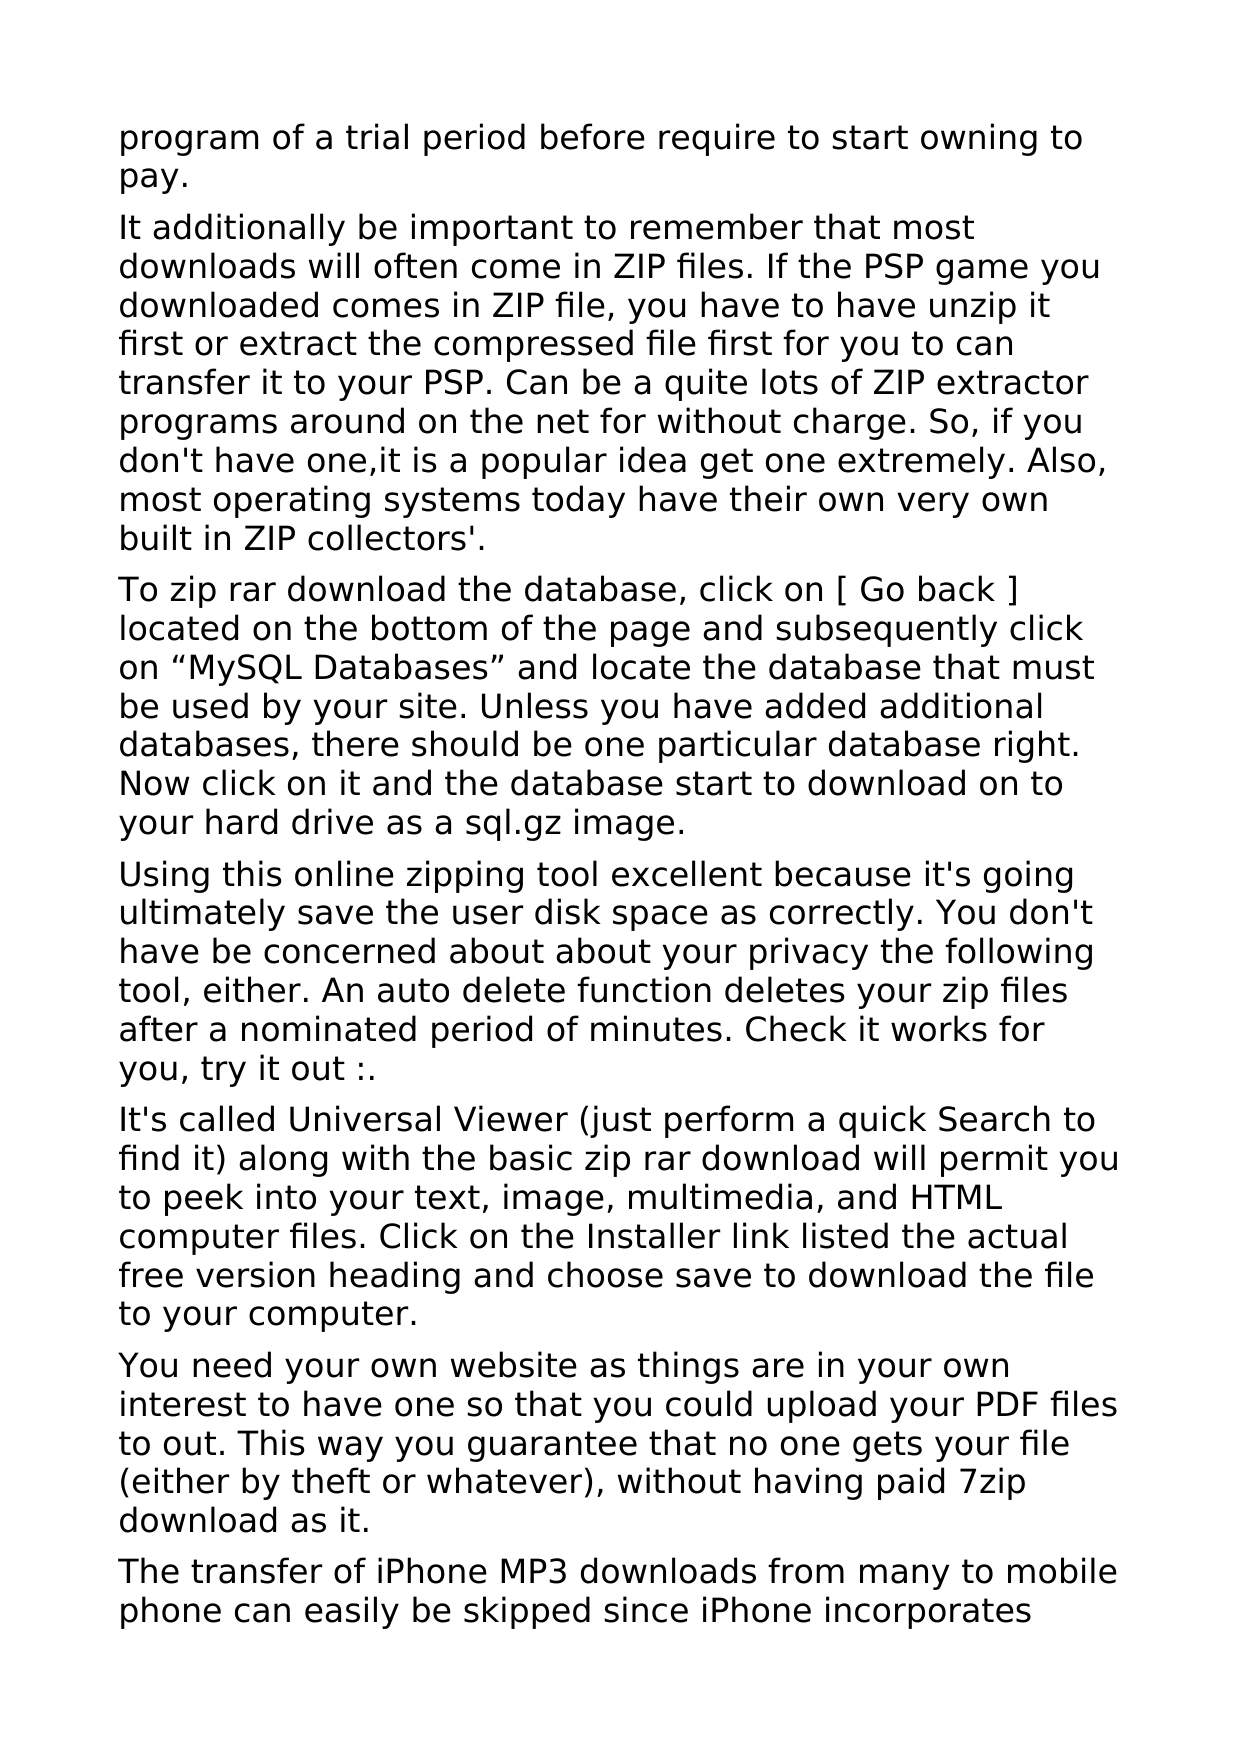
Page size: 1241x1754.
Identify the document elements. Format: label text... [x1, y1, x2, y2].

text It additionally be important to remember that most downloads will often come in ZIP files. If the PSP game you downloaded comes in ZIP file, you have to have unzip it first or extract the compressed file first for you to can transfer it to your PSP. Can be a quite lots of ZIP extractor programs around on the net for without charge. So, if you don't have one,it is a popular idea get one extremely. Also, most operating systems today have their own very own built in ZIP collectors'. [118, 208, 1122, 558]
text program of a trial period before require to start owning to pay. [118, 118, 1122, 196]
text Using this online zipping tool excellent because it's going ultimately save the user disk space as correctly. You don't have be concerned about about your privacy the following tool, either. An auto delete function deletes your zip files after a nominated period of minutes. Check it works for you, try it out :. [118, 855, 1122, 1088]
text The transfer of iPhone MP3 downloads from many to mobile phone can easily be skipped since iPhone incorporates [118, 1553, 1122, 1631]
text To zip rar download the database, click on [ Go back ] located on the bottom of the page and subsequently click on “MySQL Databases” and locate the database that must be used by your site. Unless you have added additional databases, there should be one particular database right. Now click on it and the database start to download on to your hard drive as a sql.gz image. [118, 571, 1122, 842]
text It's called Universal Viewer (just perform a quick Search to find it) along with the basic zip rar download will permit you to peek into your text, image, multimedia, and HTML computer files. Click on the Installer link listed the actual free version heading and choose save to download the file to your computer. [118, 1101, 1122, 1334]
text You need your own website as things are in your own interest to have one so that you could upload your PDF files to out. This way you guarantee that no one gets your file (either by theft or whatever), without having paid 7zip download as it. [118, 1346, 1122, 1541]
